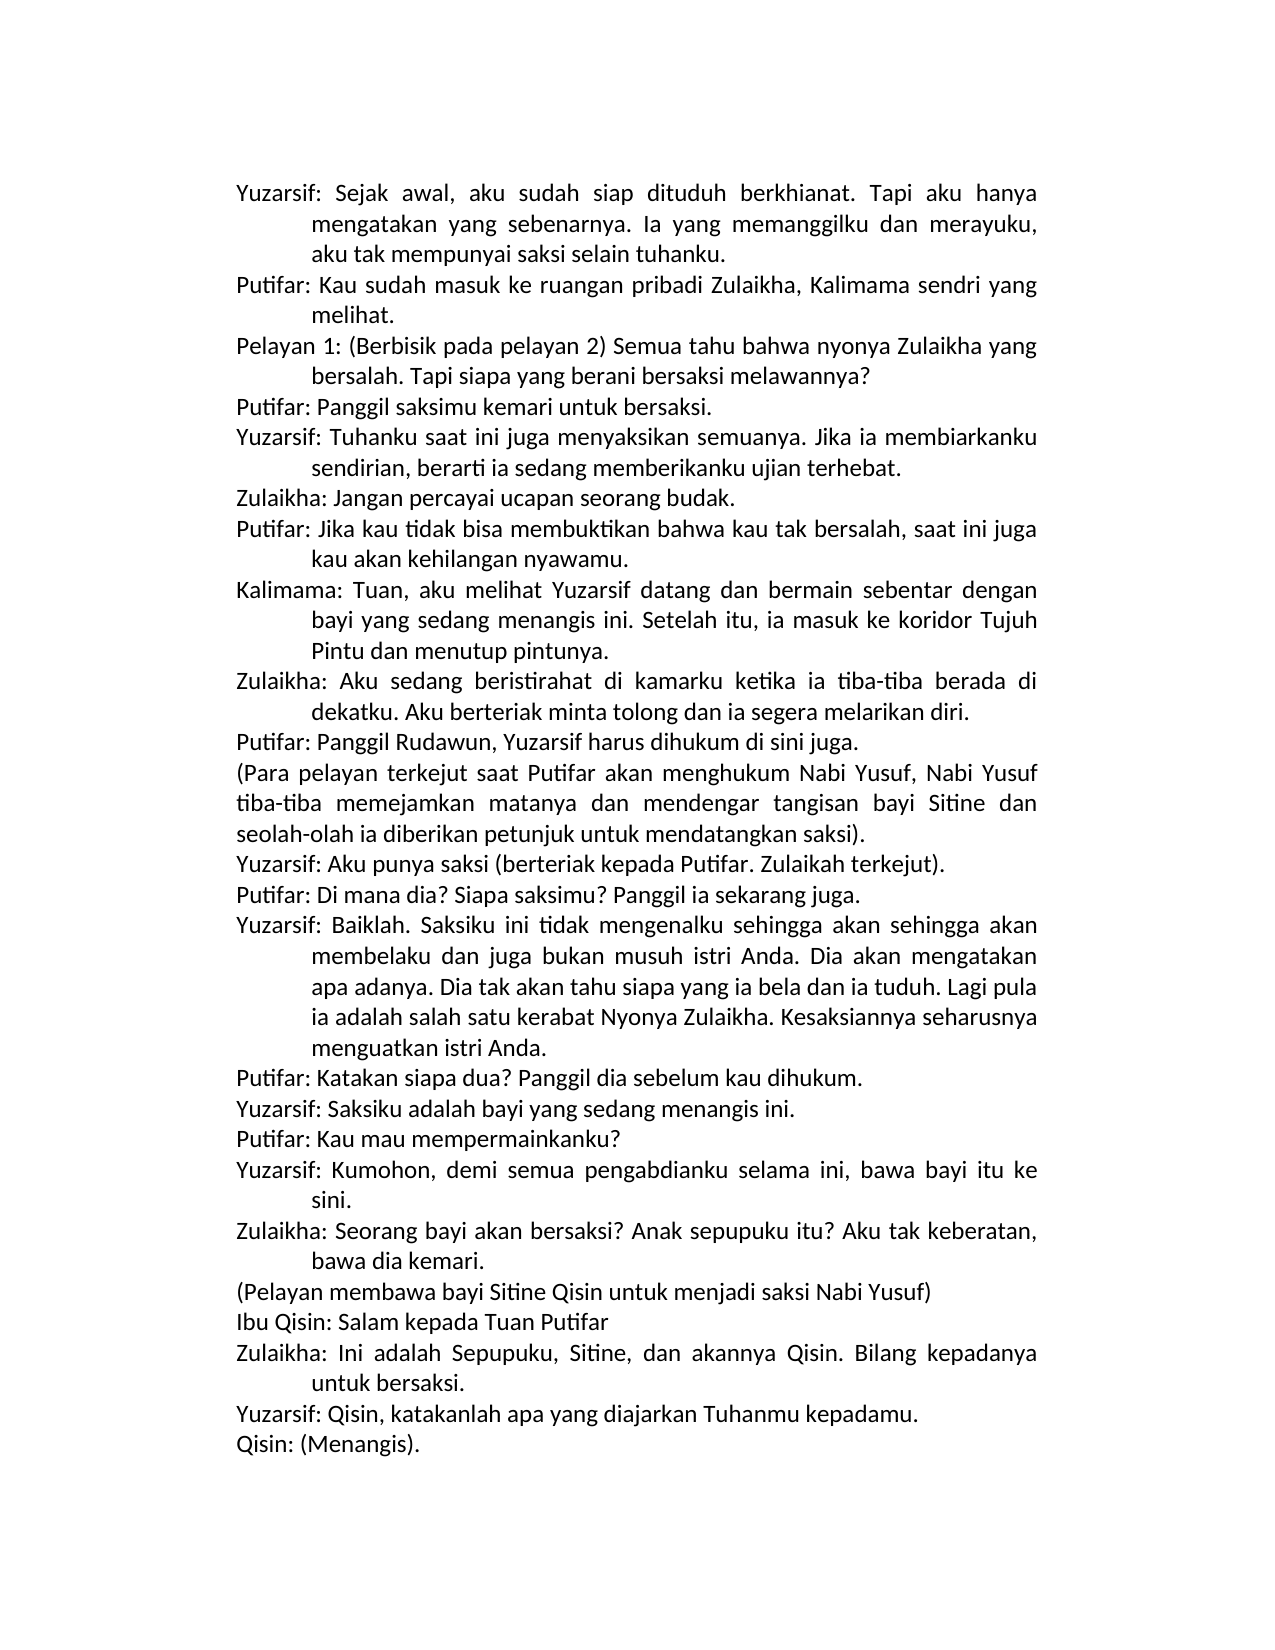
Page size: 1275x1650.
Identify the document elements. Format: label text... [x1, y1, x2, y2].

text Kalimama: Tuan, aku melihat Yuzarsif datang dan bermain sebentar dengan bayi yang sedang menangis ini. Setelah itu, ia masuk ke koridor Tujuh Pintu dan menutup pintunya. [236, 574, 1039, 666]
text (Pelayan membawa bayi Sitine Qisin untuk menjadi saksi Nabi Yusuf) [236, 1276, 1039, 1306]
text Zulaikha: Ini adalah Sepupuku, Sitine, dan akannya Qisin. Bilang kepadanya untuk bersaksi. [236, 1337, 1039, 1398]
text Yuzarsif: Qisin, katakanlah apa yang diajarkan Tuhanmu kepadamu. [236, 1398, 1039, 1428]
text Yuzarsif: Baiklah. Saksiku ini tidak mengenalku sehingga akan sehingga akan membelaku dan juga bukan musuh istri Anda. Dia akan mengatakan apa adanya. Dia tak akan tahu siapa yang ia bela dan ia tuduh. Lagi pula ia adalah salah satu kerabat Nyonya Zulaikha. Kesaksiannya seharusnya menguatkan istri Anda. [236, 910, 1039, 1062]
text Qisin: (Menangis). [236, 1428, 1039, 1459]
text Yuzarsif: Aku punya saksi (berteriak kepada Putifar. Zulaikah terkejut). [236, 849, 1039, 879]
text Putifar: Di mana dia? Siapa saksimu? Panggil ia sekarang juga. [236, 879, 1039, 910]
text Pelayan 1: (Berbisik pada pelayan 2) Semua tahu bahwa nyonya Zulaikha yang bersalah. Tapi siapa yang berani bersaksi melawannya? [236, 330, 1039, 391]
text Putifar: Katakan siapa dua? Panggil dia sebelum kau dihukum. [236, 1062, 1039, 1093]
text Zulaikha: Seorang bayi akan bersaksi? Anak sepupuku itu? Aku tak keberatan, bawa dia kemari. [236, 1215, 1039, 1276]
text Ibu Qisin: Salam kepada Tuan Putifar [236, 1306, 1039, 1337]
text Yuzarsif: Sejak awal, aku sudah siap dituduh berkhianat. Tapi aku hanya mengatakan yang sebenarnya. Ia yang memanggilku dan merayuku, aku tak mempunyai saksi selain tuhanku. [236, 177, 1039, 269]
text Putifar: Panggil Rudawun, Yuzarsif harus dihukum di sini juga. [236, 727, 1039, 757]
text Putifar: Kau sudah masuk ke ruangan pribadi Zulaikha, Kalimama sendri yang melihat. [236, 269, 1039, 330]
text Zulaikha: Aku sedang beristirahat di kamarku ketika ia tiba-tiba berada di dekatku. Aku berteriak minta tolong dan ia segera melarikan diri. [236, 666, 1039, 727]
text Yuzarsif: Saksiku adalah bayi yang sedang menangis ini. [236, 1093, 1039, 1123]
text Putifar: Kau mau mempermainkanku? [236, 1123, 1039, 1154]
text (Para pelayan terkejut saat Putifar akan menghukum Nabi Yusuf, Nabi Yusuf tiba-tiba memejamkan matanya dan mendengar tangisan bayi Sitine dan seolah-olah ia diberikan petunjuk untuk mendatangkan saksi). [236, 757, 1039, 849]
text Putifar: Panggil saksimu kemari untuk bersaksi. [236, 391, 1039, 421]
text Yuzarsif: Kumohon, demi semua pengabdianku selama ini, bawa bayi itu ke sini. [236, 1154, 1039, 1215]
text Zulaikha: Jangan percayai ucapan seorang budak. [236, 482, 1039, 513]
text Yuzarsif: Tuhanku saat ini juga menyaksikan semuanya. Jika ia membiarkanku sendirian, berarti ia sedang memberikanku ujian terhebat. [236, 421, 1039, 482]
text Putifar: Jika kau tidak bisa membuktikan bahwa kau tak bersalah, saat ini juga kau akan kehilangan nyawamu. [236, 513, 1039, 574]
